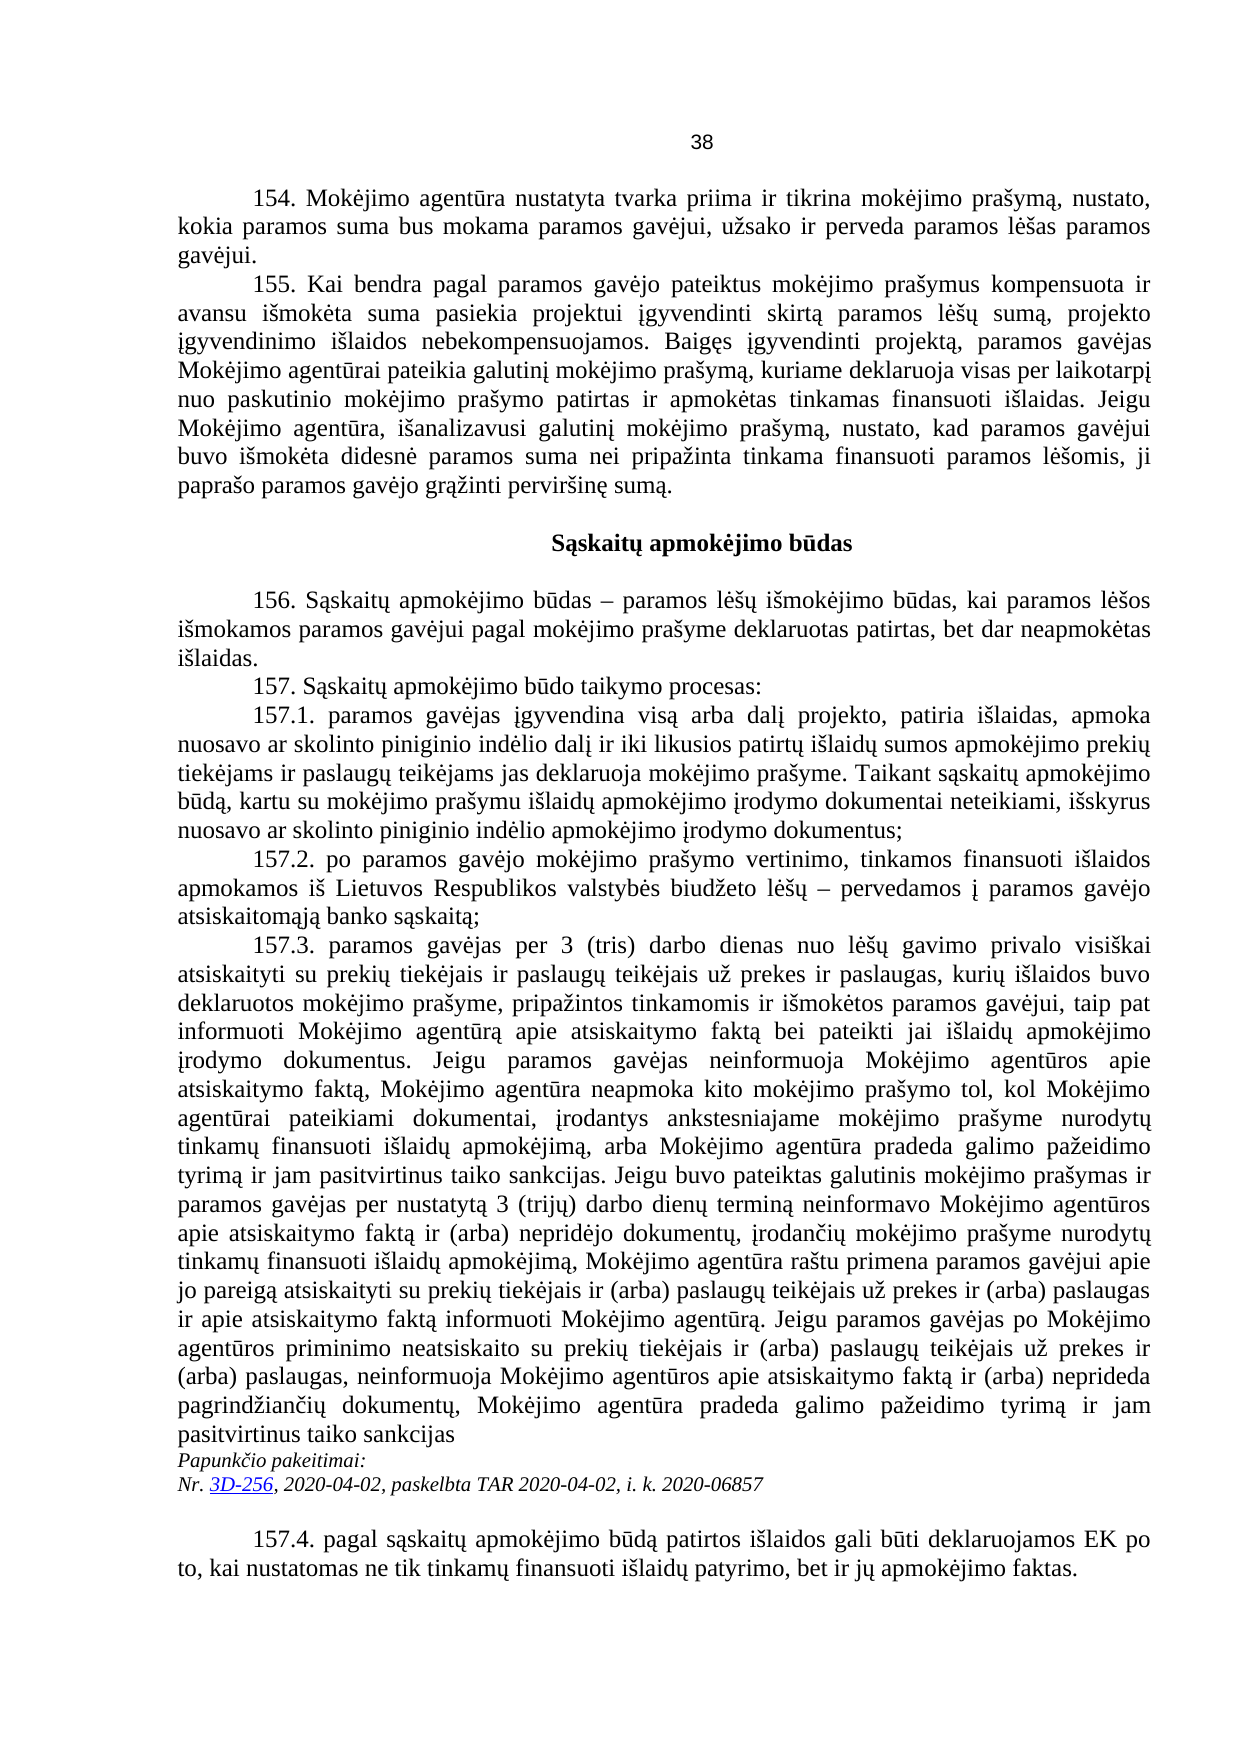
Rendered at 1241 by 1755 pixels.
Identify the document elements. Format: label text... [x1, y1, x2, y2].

text 157.4. pagal sąskaitų apmokėjimo būdą patirtos išlaidos gali būti deklaruojamos EK po to, kai nustatomas ne tik tinkamų finansuoti išlaidų patyrimo, bet ir jų apmokėjimo faktas. [177, 1524, 1152, 1582]
text 157.2. po paramos gavėjo mokėjimo prašymo vertinimo, tinkamos finansuoti išlaidos apmokamos iš Lietuvos Respublikos valstybės biudžeto lėšų – pervedamos į paramos gavėjo atsiskaitomąją banko sąskaitą; [177, 844, 1152, 930]
text Papunkčio pakeitimai: [177, 1448, 1152, 1472]
text 156. Sąskaitų apmokėjimo būdas – paramos lėšų išmokėjimo būdas, kai paramos lėšos išmokamos paramos gavėjui pagal mokėjimo prašyme deklaruotas patirtas, bet dar neapmokėtas išlaidas. [177, 585, 1152, 671]
text 155. Kai bendra pagal paramos gavėjo pateiktus mokėjimo prašymus kompensuota ir avansu išmokėta suma pasiekia projektui įgyvendinti skirtą paramos lėšų sumą, projekto įgyvendinimo išlaidos nebekompensuojamos. Baigęs įgyvendinti projektą, paramos gavėjas Mokėjimo agentūrai pateikia galutinį mokėjimo prašymą, kuriame deklaruoja visas per laikotarpį nuo paskutinio mokėjimo prašymo patirtas ir apmokėtas tinkamas finansuoti išlaidas. Jeigu Mokėjimo agentūra, išanalizavusi galutinį mokėjimo prašymą, nustato, kad paramos gavėjui buvo išmokėta didesnė paramos suma nei pripažinta tinkama finansuoti paramos lėšomis, ji paprašo paramos gavėjo grąžinti perviršinę sumą. [177, 269, 1152, 499]
text Sąskaitų apmokėjimo būdas [177, 528, 1152, 556]
text 157. Sąskaitų apmokėjimo būdo taikymo procesas: [177, 671, 1152, 700]
text 157.1. paramos gavėjas įgyvendina visą arba dalį projekto, patiria išlaidas, apmoka nuosavo ar skolinto piniginio indėlio dalį ir iki likusios patirtų išlaidų sumos apmokėjimo prekių tiekėjams ir paslaugų teikėjams jas deklaruoja mokėjimo prašyme. Taikant sąskaitų apmokėjimo būdą, kartu su mokėjimo prašymu išlaidų apmokėjimo įrodymo dokumentai neteikiami, išskyrus nuosavo ar skolinto piniginio indėlio apmokėjimo įrodymo dokumentus; [177, 700, 1152, 844]
text Nr. 3D-256, 2020-04-02, paskelbta TAR 2020-04-02, i. k. 2020-06857 [177, 1472, 1152, 1496]
text 154. Mokėjimo agentūra nustatyta tvarka priima ir tikrina mokėjimo prašymą, nustato, kokia paramos suma bus mokama paramos gavėjui, užsako ir perveda paramos lėšas paramos gavėjui. [177, 183, 1152, 269]
text 157.3. paramos gavėjas per 3 (tris) darbo dienas nuo lėšų gavimo privalo visiškai atsiskaityti su prekių tiekėjais ir paslaugų teikėjais už prekes ir paslaugas, kurių išlaidos buvo deklaruotos mokėjimo prašyme, pripažintos tinkamomis ir išmokėtos paramos gavėjui, taip pat informuoti Mokėjimo agentūrą apie atsiskaitymo faktą bei pateikti jai išlaidų apmokėjimo įrodymo dokumentus. Jeigu paramos gavėjas neinformuoja Mokėjimo agentūros apie atsiskaitymo faktą, Mokėjimo agentūra neapmoka kito mokėjimo prašymo tol, kol Mokėjimo agentūrai pateikiami dokumentai, įrodantys ankstesniajame mokėjimo prašyme nurodytų tinkamų finansuoti išlaidų apmokėjimą, arba Mokėjimo agentūra pradeda galimo pažeidimo tyrimą ir jam pasitvirtinus taiko sankcijas. Jeigu buvo pateiktas galutinis mokėjimo prašymas ir paramos gavėjas per nustatytą 3 (trijų) darbo dienų terminą neinformavo Mokėjimo agentūros apie atsiskaitymo faktą ir (arba) nepridėjo dokumentų, įrodančių mokėjimo prašyme nurodytų tinkamų finansuoti išlaidų apmokėjimą, Mokėjimo agentūra raštu primena paramos gavėjui apie jo pareigą atsiskaityti su prekių tiekėjais ir (arba) paslaugų teikėjais už prekes ir (arba) paslaugas ir apie atsiskaitymo faktą informuoti Mokėjimo agentūrą. Jeigu paramos gavėjas po Mokėjimo agentūros priminimo neatsiskaito su prekių tiekėjais ir (arba) paslaugų teikėjais už prekes ir (arba) paslaugas, neinformuoja Mokėjimo agentūros apie atsiskaitymo faktą ir (arba) neprideda pagrindžiančių dokumentų, Mokėjimo agentūra pradeda galimo pažeidimo tyrimą ir jam pasitvirtinus taiko sankcijas [177, 930, 1152, 1448]
